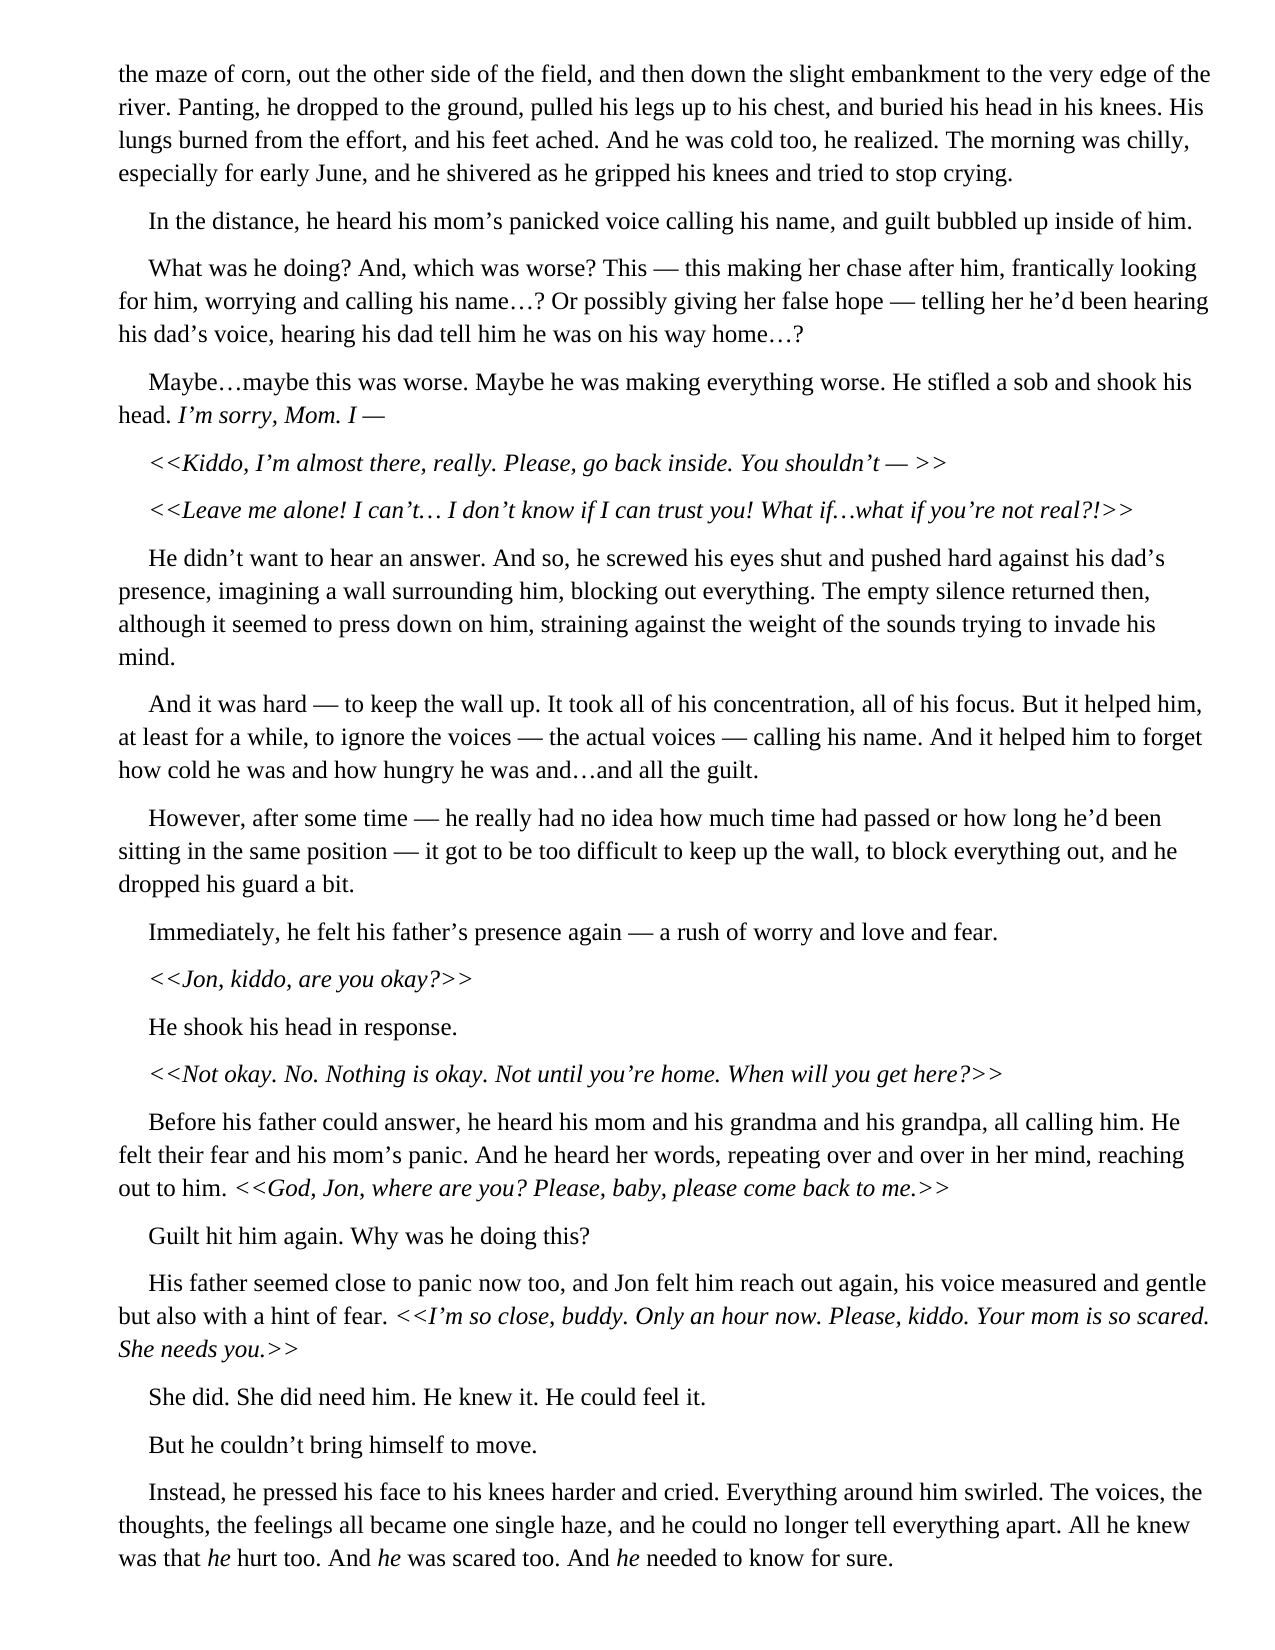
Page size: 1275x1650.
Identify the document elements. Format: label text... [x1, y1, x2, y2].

text Maybe…maybe this was worse. Maybe he was making everything worse. He stifled a sob and shook his head. I’m sorry, Mom. I — [118, 367, 1216, 429]
text And it was hard — to keep the wall up. It took all of his concentration, all of his focus. But it helped him, at least for a while, to ignore the voices — the actual voices — calling his name. And it helped him to forget how cold he was and how hungry he was and…and all the guilt. [118, 689, 1216, 784]
text Immediately, he felt his father’s presence again — a rush of worry and love and fear. [118, 917, 1216, 946]
text What was he doing? And, which was worse? This — this making her chase after him, frantically looking for him, worrying and calling his name…? Or possibly giving her false hope — telling her he’d been hearing his dad’s voice, hearing his dad tell him he was on his way home…? [118, 253, 1216, 348]
text His father seemed close to panic now too, and Jon felt him reach out again, his voice measured and gentle but also with a hint of fear. <<I’m so close, buddy. Only an hour now. Please, kiddo. Your mom is so scared. She needs you.>> [118, 1268, 1216, 1363]
text <<Jon, kiddo, are you okay?>> [118, 964, 1216, 993]
text In the distance, he heard his mom’s panicked voice calling his name, and guilt bubbled up inside of him. [118, 206, 1216, 234]
text Before his father could answer, he heard his mom and his grandma and his grandpa, all calling him. He felt their fear and his mom’s panic. And he heard her words, repeating over and over in her mind, reaching out to him. <<God, Jon, where are you? Please, baby, please come back to me.>> [118, 1107, 1216, 1202]
text <<Not okay. No. Nothing is okay. Not until you’re home. When will you get here?>> [118, 1059, 1216, 1088]
text But he couldn’t bring himself to move. [118, 1430, 1216, 1458]
text Guilt hit him again. Why was he doing this? [118, 1221, 1216, 1249]
text However, after some time — he really had no idea how much time had passed or how long he’d been sitting in the same position — it got to be too difficult to keep up the wall, to block everything out, and he dropped his guard a bit. [118, 803, 1216, 898]
text <<Leave me alone! I can’t… I don’t know if I can trust you! What if…what if you’re not real?!>> [118, 495, 1216, 524]
text He shook his head in response. [118, 1012, 1216, 1041]
text Instead, he pressed his face to his knees harder and cried. Everything around him swirled. The voices, the thoughts, the feelings all became one single haze, and he could no longer tell everything apart. All he knew was that he hurt too. And he was scared too. And he needed to know for sure. [118, 1477, 1216, 1572]
text the maze of corn, out the other side of the field, and then down the slight embankment to the very edge of the river. Panting, he dropped to the ground, pulled his legs up to his chest, and buried his head in his knees. His lungs burned from the effort, and his feet ached. And he was cold too, he realized. The morning was chilly, especially for early June, and he shivered as he gripped his knees and tried to stop crying. [118, 59, 1216, 187]
text He didn’t want to hear an answer. And so, he screwed his eyes shut and pushed hard against his dad’s presence, imagining a wall surrounding him, blocking out everything. The empty silence returned then, although it seemed to press down on him, straining against the weight of the sounds trying to invade his mind. [118, 543, 1216, 671]
text She did. She did need him. He knew it. He could feel it. [118, 1382, 1216, 1411]
text <<Kiddo, I’m almost there, really. Please, go back inside. You shouldn’t — >> [118, 448, 1216, 476]
